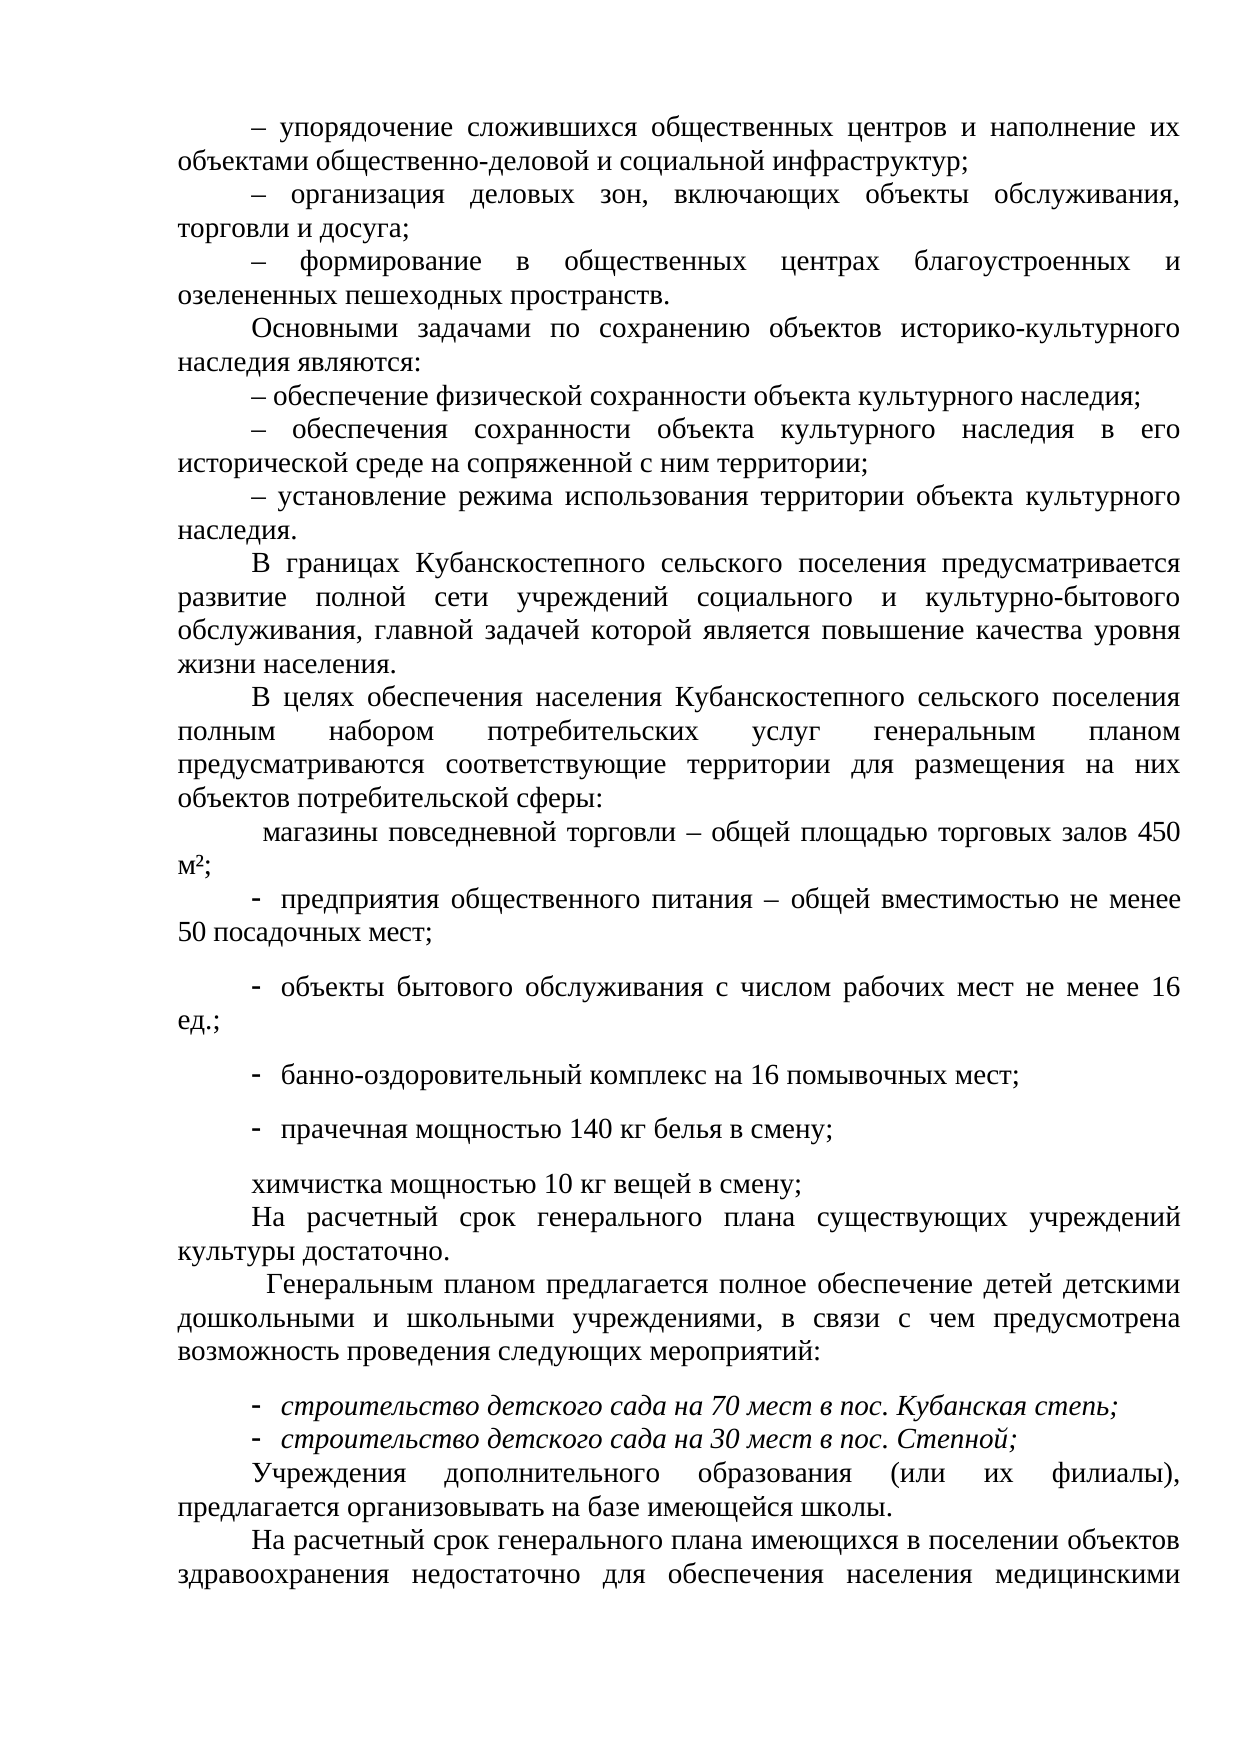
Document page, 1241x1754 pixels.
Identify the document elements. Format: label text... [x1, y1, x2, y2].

text На расчетный срок генерального плана существующих учреждений культуры достаточно. [177, 1199, 1181, 1266]
list банно-оздоровительный комплекс на 16 помывочных мест; [177, 1057, 1181, 1090]
list объекты бытового обслуживания с числом рабочих мест не менее 16 ед.; [177, 969, 1181, 1036]
text В целях обеспечения населения Кубанскостепного сельского поселения полным набором потребительских услуг генеральным планом предусматриваются соответствующие территории для размещения на них объектов потребительской сферы: [177, 679, 1181, 814]
text Учреждения дополнительного образования (или их филиалы), предлагается организовывать на базе имеющейся школы. [177, 1455, 1181, 1522]
text – обеспечение физической сохранности объекта культурного наследия; [177, 378, 1181, 411]
list предприятия общественного питания – общей вместимостью не менее 50 посадочных мест; [177, 881, 1181, 948]
text – организация деловых зон, включающих объекты обслуживания, торговли и досуга; [177, 176, 1181, 243]
text – формирование в общественных центрах благоустроенных и озелененных пешеходных пространств. [177, 243, 1181, 311]
list прачечная мощностью 140 кг белья в смену; [177, 1111, 1181, 1145]
text – обеспечения сохранности объекта культурного наследия в его исторической среде на сопряженной с ним территории; [177, 411, 1181, 478]
text – установление режима использования территории объекта культурного наследия. [177, 478, 1181, 545]
text – упорядочение сложившихся общественных центров и наполнение их объектами общественно-деловой и социальной инфраструктур; [177, 109, 1181, 176]
text На расчетный срок генерального плана имеющихся в поселении объектов здравоохранения недостаточно для обеспечения населения медицинскими [177, 1522, 1181, 1589]
text Генеральным планом предлагается полное обеспечение детей детскими дошкольными и школьными учреждениями, в связи с чем предусмотрена возможность проведения следующих мероприятий: [177, 1266, 1181, 1367]
text Основными задачами по сохранению объектов историко-культурного наследия являются: [177, 311, 1181, 378]
list строительство детского сада на 70 мест в пос. Кубанская степь; [251, 1388, 1181, 1421]
list строительство детского сада на 30 мест в пос. Степной; [251, 1421, 1181, 1455]
text В границах Кубанскостепного сельского поселения предусматривается развитие полной сети учреждений социального и культурно-бытового обслуживания, главной задачей которой является повышение качества уровня жизни населения. [177, 545, 1181, 679]
text магазины повседневной торговли – общей площадью торговых залов 450 м²; [177, 814, 1181, 881]
text химчистка мощностью 10 кг вещей в смену; [177, 1166, 1181, 1199]
